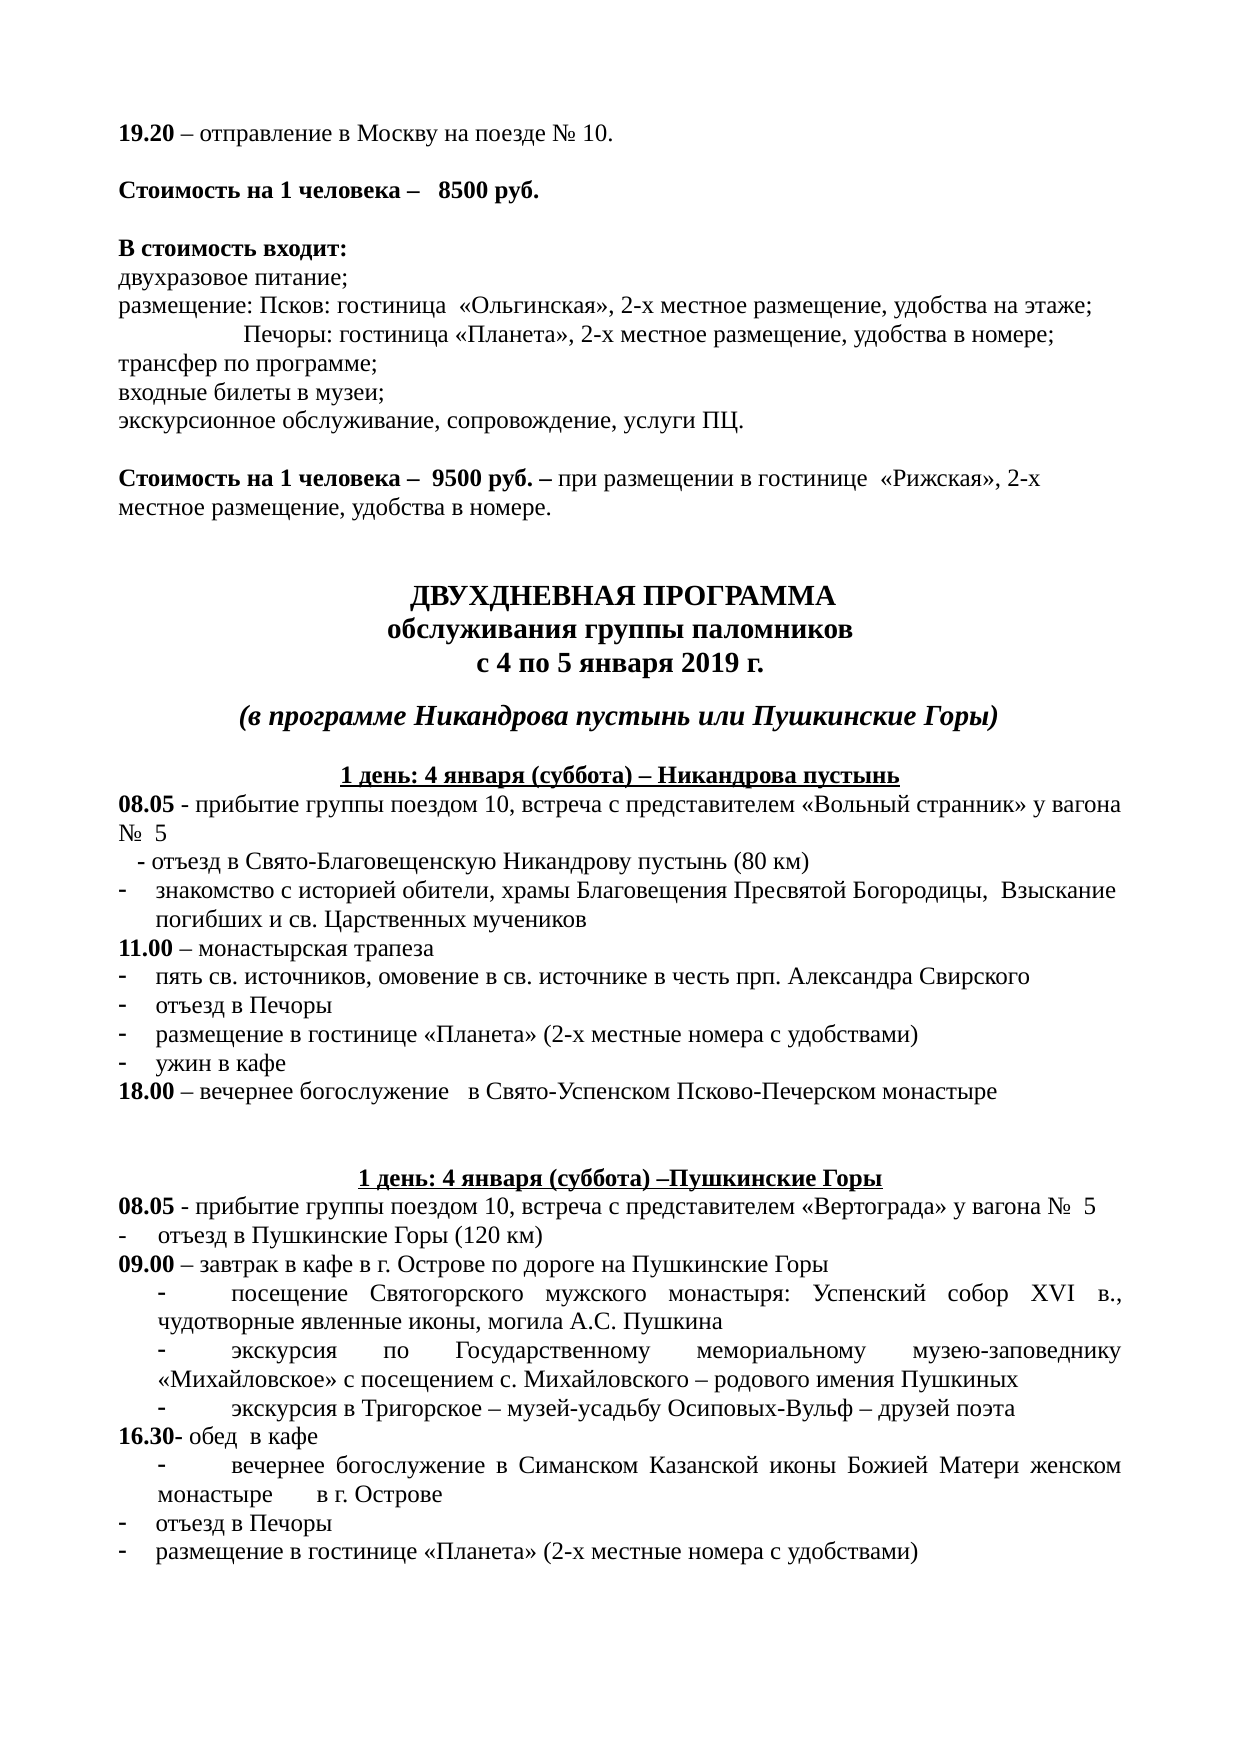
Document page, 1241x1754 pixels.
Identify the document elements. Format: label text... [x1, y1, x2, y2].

list экскурсия в Тригорское – музей-усадьбу Осиповых-Вульф – друзей поэта [157, 1393, 1122, 1421]
text 09.00 – завтрак в кафе в г. Острове по дороге на Пушкинские Горы [118, 1249, 1122, 1278]
list знакомство с историей обители, храмы Благовещения Пресвятой Богородицы, Взыскание погибших и св. Царственных мучеников [118, 875, 1122, 933]
text 11.00 – монастырская трапеза [118, 933, 1122, 961]
text - отъезд в Свято-Благовещенскую Никандрову пустынь (80 км) [118, 846, 1122, 875]
list ужин в кафе [118, 1048, 1122, 1076]
subtitle (в программе Никандрова пустынь или Пушкинские Горы) [118, 698, 1122, 731]
text 1 день: 4 января (суббота) –Пушкинские Горы [118, 1163, 1122, 1191]
text с 4 по 5 января 2019 г. [118, 645, 1122, 679]
text 08.05 - прибытие группы поездом 10, встреча с представителем «Вертограда» у вагона № 5 [118, 1191, 1122, 1220]
text Стоимость на 1 человека – 9500 руб. – при размещении в гостинице «Рижская», 2-х местное размещение, удобства в номере. [118, 463, 1122, 521]
list размещение в гостинице «Планета» (2-х местные номера с удобствами) [118, 1536, 1122, 1565]
text В стоимость входит: [118, 233, 1122, 262]
text 19.20 – отправление в Москву на поезде № 10. [118, 118, 1122, 147]
list размещение в гостинице «Планета» (2-х местные номера с удобствами) [118, 1019, 1122, 1048]
list посещение Святогорского мужского монастыря: Успенский собор XVI в., чудотворные явленные иконы, могила А.С. Пушкина [157, 1278, 1122, 1335]
text 1 день: 4 января (суббота) – Никандрова пустынь [118, 760, 1122, 789]
text входные билеты в музеи; [118, 377, 1122, 406]
text Стоимость на 1 человека – 8500 руб. [118, 176, 1122, 204]
text 08.05 - прибытие группы поездом 10, встреча с представителем «Вольный странник» у вагона № 5 [118, 789, 1122, 846]
text ДВУХДНЕВНАЯ ПРОГРАММА [118, 578, 1122, 612]
list пять св. источников, омовение в св. источнике в честь прп. Александра Свирского [118, 961, 1122, 990]
text трансфер по программе; [118, 348, 1122, 377]
list экскурсия по Государственному мемориальному музею-заповеднику «Михайловское» с посещением с. Михайловского – родового имения Пушкиных [157, 1335, 1122, 1393]
text экскурсионное обслуживание, сопровождение, услуги ПЦ. [118, 406, 1122, 434]
text Печоры: гостиница «Планета», 2-х местное размещение, удобства в номере; [118, 319, 1122, 348]
text 18.00 – вечернее богослужение в Свято-Успенском Псково-Печерском монастыре [118, 1076, 1122, 1105]
text 16.30- обед в кафе [118, 1421, 1122, 1450]
text двухразовое питание; [118, 262, 1122, 291]
text - отъезд в Пушкинские Горы (120 км) [118, 1220, 1122, 1249]
list отъезд в Печоры [118, 990, 1122, 1019]
text размещение: Псков: гостиница «Ольгинская», 2-х местное размещение, удобства на этаже; [118, 291, 1122, 319]
text обслуживания группы паломников [118, 612, 1122, 645]
list вечернее богослужение в Симанском Казанской иконы Божией Матери женском монастыре в г. Острове [157, 1450, 1122, 1508]
list отъезд в Печоры [118, 1508, 1122, 1536]
